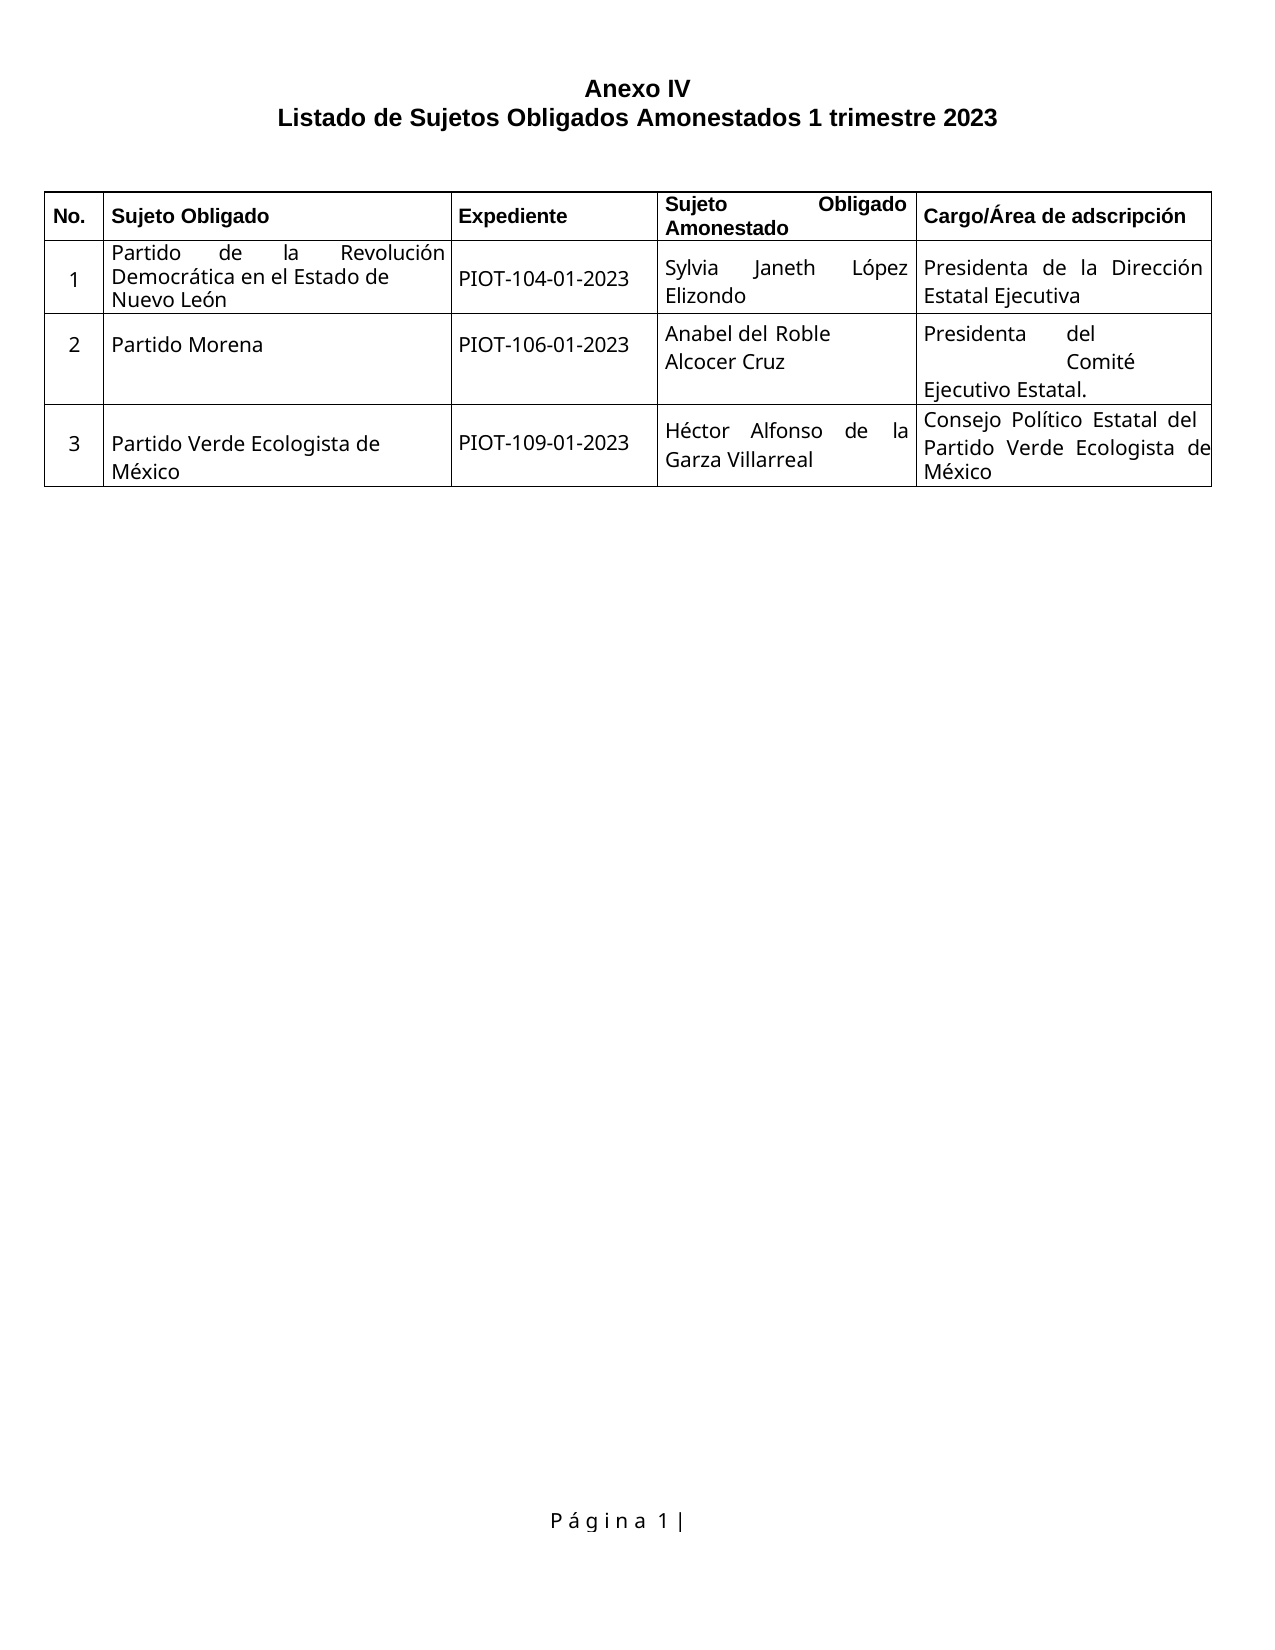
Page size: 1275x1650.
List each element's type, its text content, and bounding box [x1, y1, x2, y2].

table_cell Partido Verde Ecologista de México [104, 405, 451, 486]
table_cell Sylvia Janeth López Elizondo [658, 241, 916, 313]
table_cell Anabel del Roble Alcocer Cruz [658, 314, 916, 404]
table_cell 3 [45, 405, 103, 486]
table_header No. [45, 193, 103, 240]
table_cell PIOT-109-01-2023 [452, 405, 657, 486]
table_header Expediente [452, 193, 657, 240]
table_cell 1 [45, 241, 103, 313]
table_header Cargo/Área de adscripción [917, 193, 1211, 240]
table_header Sujeto Obligado Amonestado [658, 193, 916, 240]
table_cell Consejo Político Estatal del Partido Verde Ecologista de México [917, 405, 1211, 486]
table_cell Presidenta de la Dirección Estatal Ejecutiva [917, 241, 1211, 313]
table_cell Partido Morena [104, 314, 451, 404]
table_cell PIOT-106-01-2023 [452, 314, 657, 404]
table_cell Partido de la Revolución Democrática en el Estado de Nuevo León [104, 241, 451, 313]
table_cell PIOT-104-01-2023 [452, 241, 657, 313]
table_header Sujeto Obligado [104, 193, 451, 240]
table_cell Héctor Alfonso de la Garza Villarreal [658, 405, 916, 486]
table_cell Presidenta del Comité Ejecutivo Estatal. [917, 314, 1211, 404]
table_cell 2 [45, 314, 103, 404]
